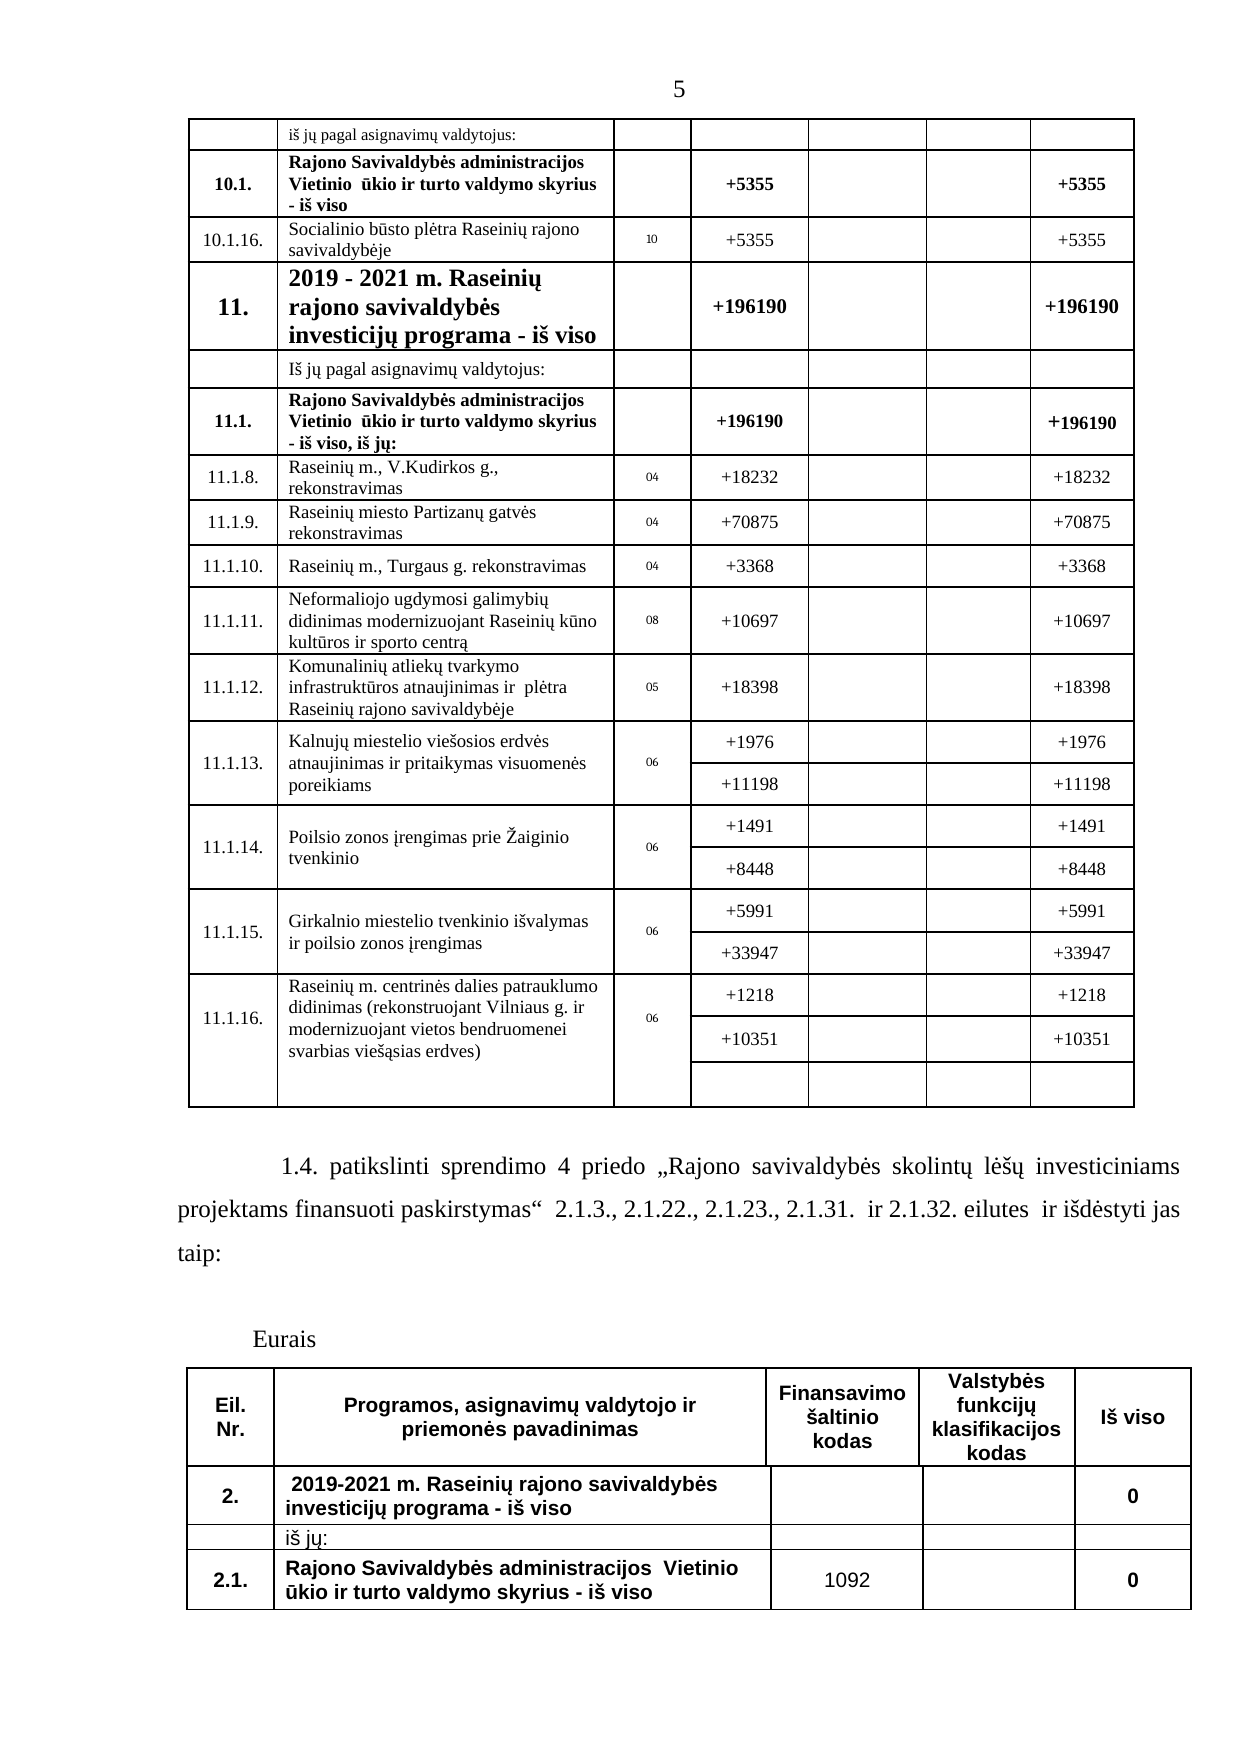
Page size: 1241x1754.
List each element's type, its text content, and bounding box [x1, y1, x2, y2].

table_cell [190, 351, 277, 387]
table_cell [809, 546, 926, 586]
table_cell 2.1. [188, 1550, 273, 1609]
table_cell [927, 351, 1030, 387]
table_cell [278, 1061, 613, 1106]
table_cell Rajono Savivaldybės administracijos Vietinio ūkio ir turto valdymo skyrius - iš viso, iš jų: [278, 389, 613, 453]
table_cell 0 [1076, 1550, 1190, 1609]
table_cell 06 [615, 722, 690, 804]
table_cell Girkalnio miestelio tvenkinio išvalymas ir poilsio zonos įrengimas [278, 890, 613, 973]
table_cell [1031, 1063, 1133, 1106]
table_cell [692, 351, 808, 387]
table_cell [615, 151, 690, 216]
table_cell +1491 [1031, 806, 1133, 846]
table_header Programos, asignavimų valdytojo ir priemonės pavadinimas [275, 1369, 765, 1465]
table_cell [809, 588, 926, 653]
table_cell [615, 120, 690, 149]
table_cell +5355 [692, 218, 808, 261]
table_cell [1031, 120, 1133, 149]
table_header Valstybės funkcijų klasifikacijos kodas [920, 1369, 1074, 1465]
table_cell [809, 120, 926, 149]
table_cell +33947 [692, 933, 808, 973]
table_cell [927, 120, 1030, 149]
table_cell Rajono Savivaldybės administracijos Vietinio ūkio ir turto valdymo skyrius - iš viso [278, 151, 613, 216]
table_cell +18398 [1031, 655, 1133, 719]
table_cell Poilsio zonos įrengimas prie Žaiginio tvenkinio [278, 806, 613, 888]
table_cell 11.1.13. [190, 722, 277, 804]
table_cell +18398 [692, 655, 808, 719]
table_cell +5355 [692, 151, 808, 216]
table_cell [927, 546, 1030, 586]
table_header Iš viso [1076, 1369, 1190, 1465]
table_cell [927, 890, 1030, 931]
table_cell [927, 588, 1030, 653]
table_cell 06 [615, 806, 690, 888]
table_cell [772, 1525, 922, 1549]
table_cell +5355 [1031, 151, 1133, 216]
table_cell [809, 1017, 926, 1061]
table_cell +196190 [692, 263, 808, 349]
table_cell [809, 218, 926, 261]
text 1.4. patikslinti sprendimo 4 priedo „Rajono savivaldybės skolintų lėšų investiciniams projektams finansuoti paskirstymas“ 2.1.3., 2.1.22., 2.1.23., 2.1.31. ir 2.1.32. eilutes ir išdėstyti jas taip: Eurais [177, 1151, 1181, 1353]
table_cell +18232 [1031, 456, 1133, 499]
table_cell Rajono Savivaldybės administracijos Vietinio ūkio ir turto valdymo skyrius - iš viso [275, 1550, 770, 1609]
table_cell 11. [190, 263, 277, 349]
table_cell 04 [615, 456, 690, 499]
table_cell +1976 [692, 722, 808, 762]
table_cell 2019-2021 m. Raseinių rajono savivaldybės investicijų programa - iš viso [275, 1467, 770, 1524]
table_cell 11.1.14. [190, 806, 277, 888]
table_cell [1076, 1525, 1190, 1549]
table_cell [927, 456, 1030, 499]
table_cell 10 [615, 218, 690, 261]
table_cell [927, 1063, 1030, 1106]
table_cell 04 [615, 501, 690, 544]
table_cell [927, 764, 1030, 804]
table_cell +10351 [692, 1017, 808, 1061]
table_cell [809, 806, 926, 846]
table_cell 04 [615, 546, 690, 586]
table_cell [927, 655, 1030, 719]
table_cell +70875 [1031, 501, 1133, 544]
table_cell +10697 [1031, 588, 1133, 653]
table_cell 11.1.15. [190, 890, 277, 973]
table_cell [809, 975, 926, 1015]
table_cell Raseinių m., V.Kudirkos g., rekonstravimas [278, 456, 613, 499]
table_cell +196190 [1031, 263, 1133, 349]
table_cell [924, 1525, 1074, 1549]
table_cell +1976 [1031, 722, 1133, 762]
table_cell [927, 848, 1030, 888]
table_cell +5991 [1031, 890, 1133, 931]
table_cell 11.1.8. [190, 456, 277, 499]
table_cell [924, 1550, 1074, 1609]
table_cell [809, 848, 926, 888]
table_cell [809, 351, 926, 387]
table_cell Komunalinių atliekų tvarkymo infrastruktūros atnaujinimas ir plėtra Raseinių rajono savivaldybėje [278, 655, 613, 719]
table_cell +1218 [1031, 975, 1133, 1015]
table_cell [809, 389, 926, 453]
table_cell [809, 933, 926, 973]
table_cell Iš jų pagal asignavimų valdytojus: [278, 351, 613, 387]
table_cell 11.1.9. [190, 501, 277, 544]
table_cell 11.1.12. [190, 655, 277, 719]
table_cell +70875 [692, 501, 808, 544]
table_cell iš jų: [275, 1525, 770, 1549]
table_cell [809, 456, 926, 499]
table_cell 10.1.16. [190, 218, 277, 261]
table_cell +8448 [1031, 848, 1133, 888]
table_cell 1092 [772, 1550, 922, 1609]
table_cell 06 [615, 890, 690, 973]
table_cell [615, 351, 690, 387]
table_cell Neformaliojo ugdymosi galimybių didinimas modernizuojant Raseinių kūno kultūros ir sporto centrą [278, 588, 613, 653]
table_cell [927, 389, 1030, 453]
table_cell [190, 120, 277, 149]
table_cell [772, 1467, 922, 1524]
table_cell [927, 975, 1030, 1015]
table_cell [809, 890, 926, 931]
table_cell 05 [615, 655, 690, 719]
table_cell [927, 263, 1030, 349]
table_cell +1491 [692, 806, 808, 846]
table_cell 11.1. [190, 389, 277, 453]
table_cell [809, 1063, 926, 1106]
table_cell +10351 [1031, 1017, 1133, 1061]
table_cell [188, 1525, 273, 1549]
table_cell +8448 [692, 848, 808, 888]
table_cell [190, 1061, 277, 1106]
table_cell [927, 501, 1030, 544]
table_cell [692, 1063, 808, 1106]
table_cell +11198 [692, 764, 808, 804]
table_cell Raseinių m. centrinės dalies patrauklumo didinimas (rekonstruojant Vilniaus g. ir modernizuojant vietos bendruomenei svarbias viešąsias erdves) [278, 975, 613, 1061]
table_cell [927, 933, 1030, 973]
table_cell 0 [1076, 1467, 1190, 1524]
table_cell iš jų pagal asignavimų valdytojus: [278, 120, 613, 149]
table_cell +10697 [692, 588, 808, 653]
table_cell 11.1.11. [190, 588, 277, 653]
table_header Finansavimo šaltinio kodas [767, 1369, 918, 1465]
table_cell [615, 389, 690, 453]
table_cell +18232 [692, 456, 808, 499]
table_cell [927, 722, 1030, 762]
table_cell 08 [615, 588, 690, 653]
table_cell [927, 218, 1030, 261]
table_cell +33947 [1031, 933, 1133, 973]
table_header Eil. Nr. [188, 1369, 273, 1465]
table_cell +11198 [1031, 764, 1133, 804]
table_cell +196190 [692, 389, 808, 453]
table_cell Raseinių miesto Partizanų gatvės rekonstravimas [278, 501, 613, 544]
table_cell +3368 [692, 546, 808, 586]
table_cell 2019 - 2021 m. Raseinių rajono savivaldybės investicijų programa - iš viso [278, 263, 613, 349]
table_cell 11.1.16. [190, 975, 277, 1061]
table_cell [927, 1017, 1030, 1061]
table_cell 11.1.10. [190, 546, 277, 586]
table_cell +3368 [1031, 546, 1133, 586]
table_cell [924, 1467, 1074, 1524]
table_cell +1218 [692, 975, 808, 1015]
table_cell Socialinio būsto plėtra Raseinių rajono savivaldybėje [278, 218, 613, 261]
table_cell [809, 501, 926, 544]
table_cell [809, 151, 926, 216]
table_cell [927, 806, 1030, 846]
table_cell [809, 655, 926, 719]
table_cell [809, 722, 926, 762]
table_cell +5991 [692, 890, 808, 931]
table_cell [1031, 351, 1133, 387]
table_cell [615, 263, 690, 349]
table_cell Raseinių m., Turgaus g. rekonstravimas [278, 546, 613, 586]
table_cell [615, 1061, 690, 1106]
table_cell [927, 151, 1030, 216]
table_cell [809, 263, 926, 349]
table_cell [692, 120, 808, 149]
table_cell 2. [188, 1467, 273, 1524]
table_cell 10.1. [190, 151, 277, 216]
table_cell 06 [615, 975, 690, 1061]
table_cell Kalnujų miestelio viešosios erdvės atnaujinimas ir pritaikymas visuomenės poreikiams [278, 722, 613, 804]
table_cell +5355 [1031, 218, 1133, 261]
table_cell +196190 [1031, 389, 1133, 453]
table_cell [809, 764, 926, 804]
